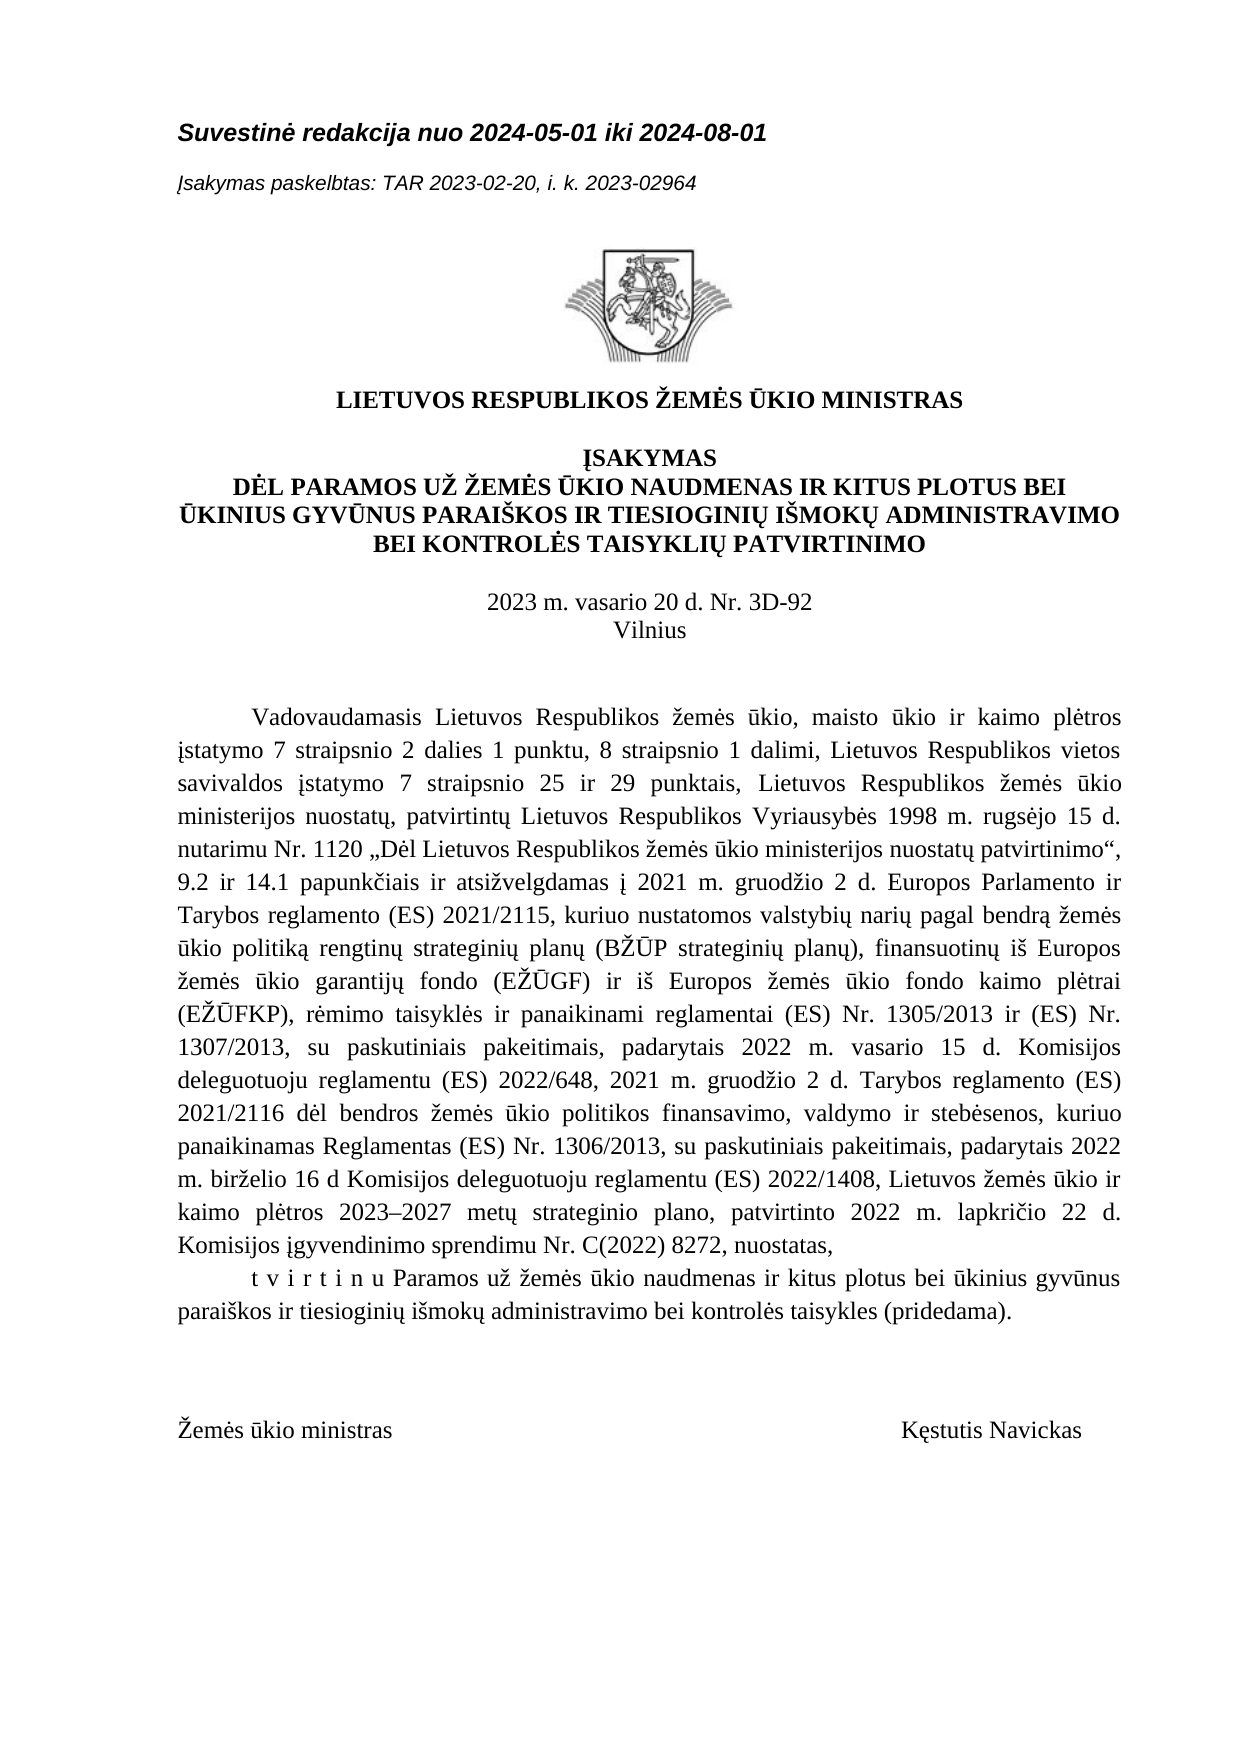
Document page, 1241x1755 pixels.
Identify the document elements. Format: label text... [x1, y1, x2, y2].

text 2023 m. vasario 20 d. Nr. 3D-92 [177, 587, 1122, 616]
text Vadovaudamasis Lietuvos Respublikos žemės ūkio, maisto ūkio ir kaimo plėtros įstatymo 7 straipsnio 2 dalies 1 punktu, 8 straipsnio 1 dalimi, Lietuvos Respublikos vietos savivaldos įstatymo 7 straipsnio 25 ir 29 punktais, Lietuvos Respublikos žemės ūkio ministerijos nuostatų, patvirtintų Lietuvos Respublikos Vyriausybės 1998 m. rugsėjo 15 d. nutarimu Nr. 1120 „Dėl Lietuvos Respublikos žemės ūkio ministerijos nuostatų patvirtinimo“, 9.2 ir 14.1 papunkčiais ir atsižvelgdamas į 2021 m. gruodžio 2 d. Europos Parlamento ir Tarybos reglamento (ES) 2021/2115, kuriuo nustatomos valstybių narių pagal bendrą žemės ūkio politiką rengtinų strateginių planų (BŽŪP strateginių planų), finansuotinų iš Europos žemės ūkio garantijų fondo (EŽŪGF) ir iš Europos žemės ūkio fondo kaimo plėtrai (EŽŪFKP), rėmimo taisyklės ir panaikinami reglamentai (ES) Nr. 1305/2013 ir (ES) Nr. 1307/2013, su paskutiniais pakeitimais, padarytais 2022 m. vasario 15 d. Komisijos deleguotuoju reglamentu (ES) 2022/648, 2021 m. gruodžio 2 d. Tarybos reglamento (ES) 2021/2116 dėl bendros žemės ūkio politikos finansavimo, valdymo ir stebėsenos, kuriuo panaikinamas Reglamentas (ES) Nr. 1306/2013, su paskutiniais pakeitimais, padarytais 2022 m. birželio 16 d Komisijos deleguotuoju reglamentu (ES) 2022/1408, Lietuvos žemės ūkio ir kaimo plėtros 2023–2027 metų strateginio plano, patvirtinto 2022 m. lapkričio 22 d. Komisijos įgyvendinimo sprendimu Nr. C(2022) 8272, nuostatas, [177, 702, 1122, 1259]
text Suvestinė redakcija nuo 2024-05-01 iki 2024-08-01 [177, 118, 1122, 147]
text t v i r t i n u Paramos už žemės ūkio naudmenas ir kitus plotus bei ūkinius gyvūnus paraiškos ir tiesioginių išmokų administravimo bei kontrolės taisykles (pridedama). [177, 1263, 1122, 1325]
text DĖL PARAMOS UŽ ŽEMĖS ŪKIO NAUDMENAS IR KITUS PLOTUS BEI ŪKINIUS GYVŪNUS PARAIŠKOS IR TIESIOGINIŲ IŠMOKŲ ADMINISTRAVIMO BEI KONTROLĖS TAISYKLIŲ PATVIRTINIMO [177, 472, 1122, 558]
text ĮSAKYMAS [177, 443, 1122, 472]
text Įsakymas paskelbtas: TAR 2023-02-20, i. k. 2023-02964 [177, 171, 1122, 195]
text Žemės ūkio ministras Kęstutis Navickas [177, 1415, 1122, 1444]
text LIETUVOS RESPUBLIKOS ŽEMĖS ŪKIO MINISTRAS [177, 386, 1122, 414]
text Vilnius [177, 616, 1122, 644]
